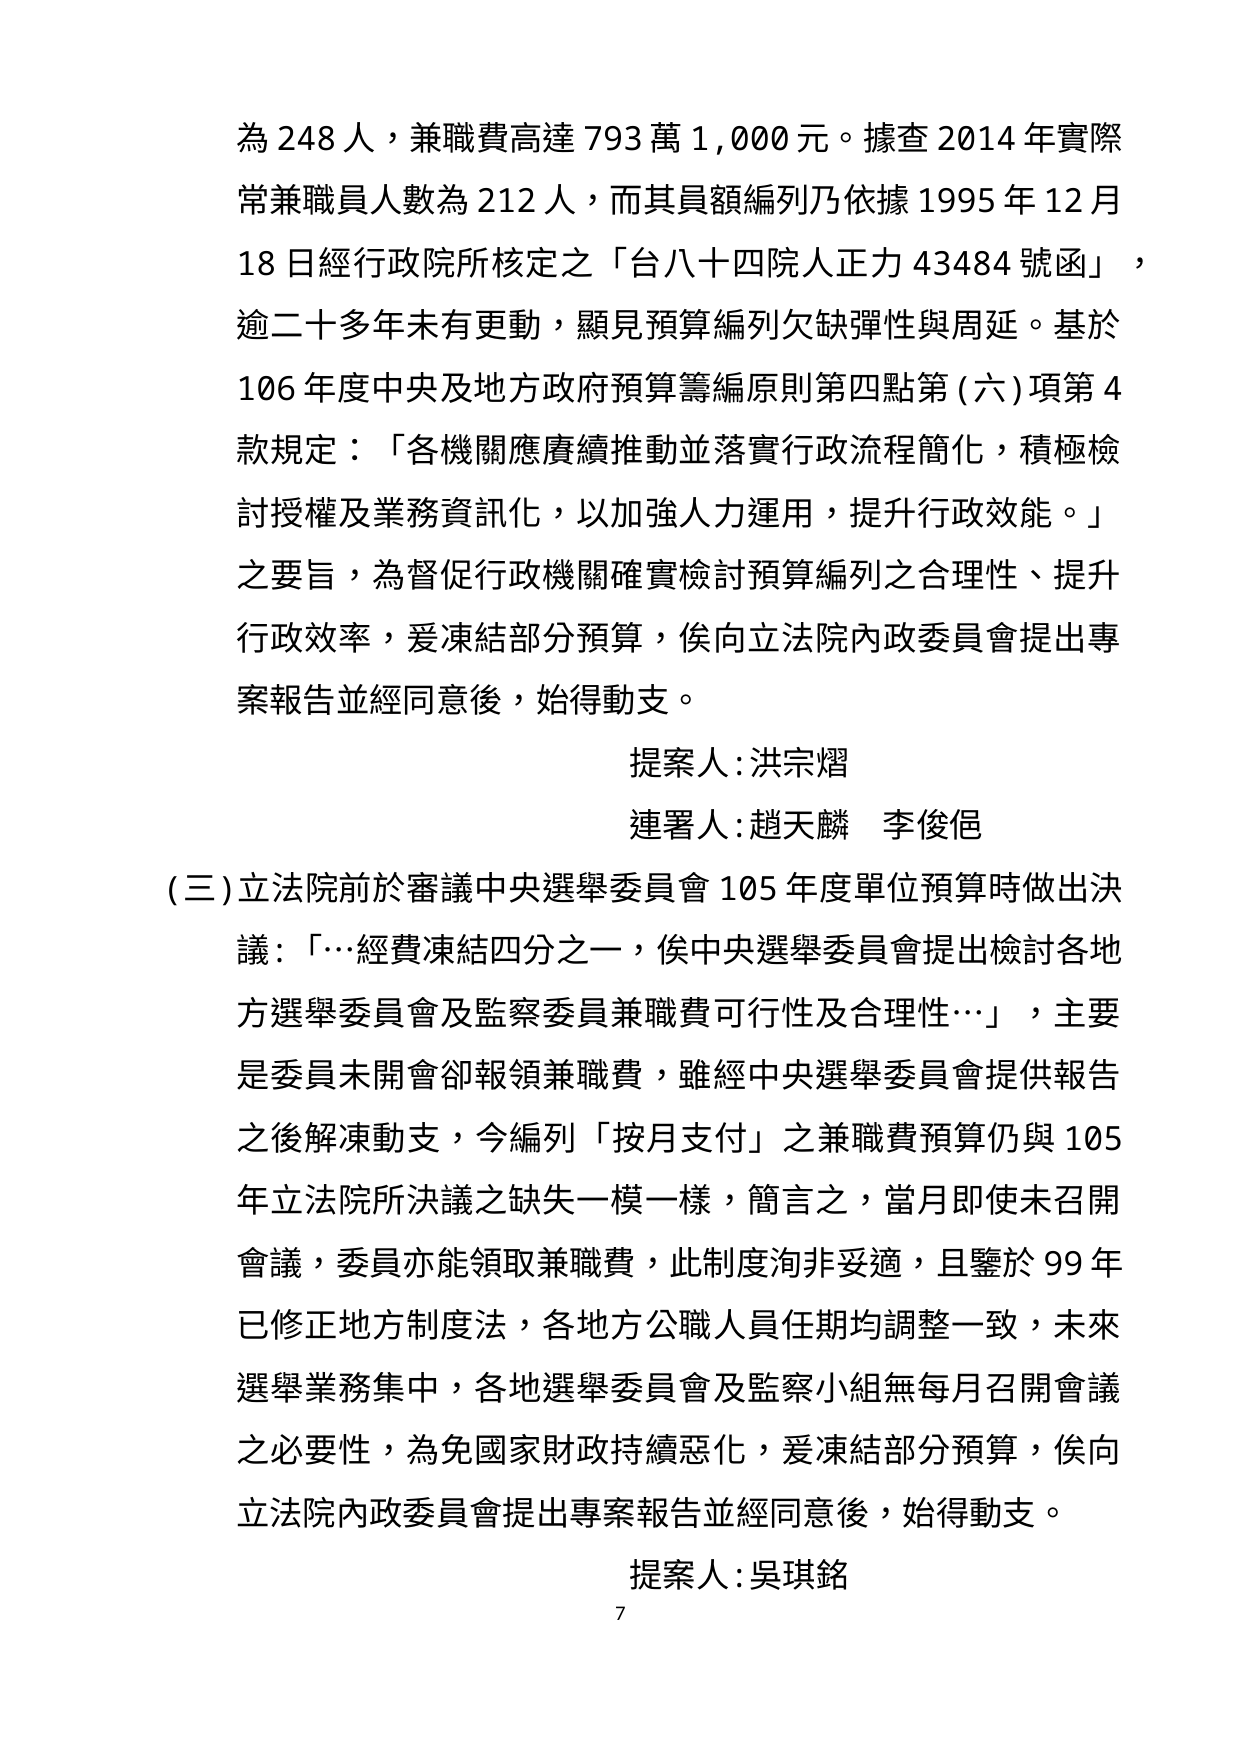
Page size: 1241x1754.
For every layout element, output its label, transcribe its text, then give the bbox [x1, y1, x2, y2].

text 提案人:吳琪銘 [162, 1532, 1123, 1594]
text 連署人:趙天麟 李俊俋 [162, 782, 1123, 844]
text 提案人:洪宗熠 [162, 719, 1123, 782]
text (二)中央選舉委員會106年度於「地方選舉委員會行政業務」計畫項下，已編列人員維持費3億1,391萬2,000元，其中人事費為2億8,399萬9,000元，並於業務費中編列兼職費2,871萬9,000元，其中一般常兼職員（經常性兼任）為248人，兼職費高達793萬1,000元。據查2014年實際常兼職員人數為212人，而其員額編列乃依據1995年12月18日經行政院所核定之「台八十四院人正力43484號函」，逾二十多年未有更動，顯見預算編列欠缺彈性與周延。基於106年度中央及地方政府預算籌編原則第四點第(六)項第4款規定：「各機關應賡續推動並落實行政流程簡化，積極檢討授權及業務資訊化，以加強人力運用，提升行政效能。」之要旨，為督促行政機關確實檢討預算編列之合理性、提升行政效率，爰凍結部分預算，俟向立法院內政委員會提出專案報告並經同意後，始得動支。 [162, 94, 1123, 719]
text (三)立法院前於審議中央選舉委員會105年度單位預算時做出決議:「…經費凍結四分之一，俟中央選舉委員會提出檢討各地方選舉委員會及監察委員兼職費可行性及合理性…」，主要是委員未開會卻報領兼職費，雖經中央選舉委員會提供報告之後解凍動支，今編列「按月支付」之兼職費預算仍與105年立法院所決議之缺失一模一樣，簡言之，當月即使未召開會議，委員亦能領取兼職費，此制度洵非妥適，且鑒於99年已修正地方制度法，各地方公職人員任期均調整一致，未來選舉業務集中，各地選舉委員會及監察小組無每月召開會議之必要性，為免國家財政持續惡化，爰凍結部分預算，俟向立法院內政委員會提出專案報告並經同意後，始得動支。 [162, 844, 1123, 1532]
